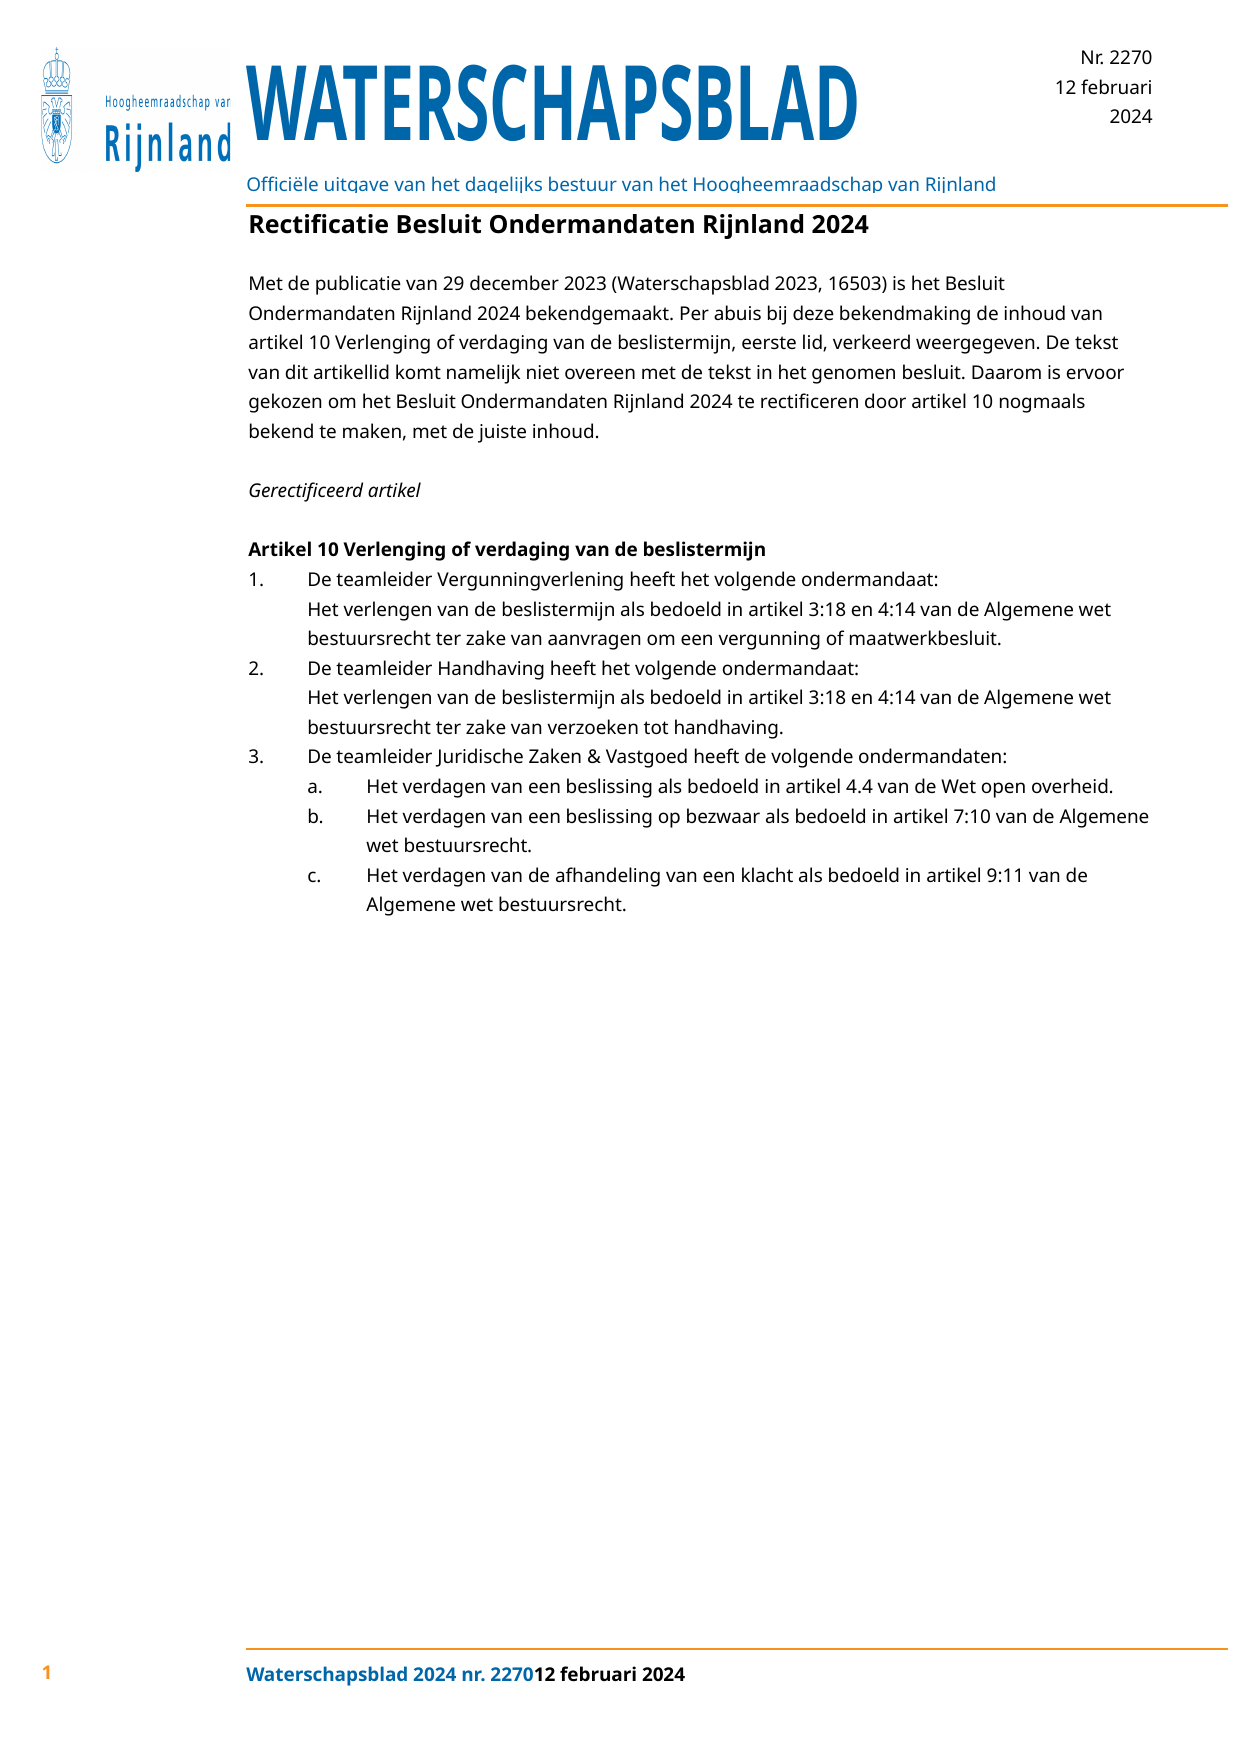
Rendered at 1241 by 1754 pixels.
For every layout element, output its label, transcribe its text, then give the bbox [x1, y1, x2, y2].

list Het verdagen van een beslissing als bedoeld in artikel 4.4 van de Wet open overheid. [307, 773, 1152, 799]
picture [41, 47, 231, 172]
list Het verdagen van een beslissing op bezwaar als bedoeld in artikel 7:10 van de Algemene wet bestuursrecht. [307, 803, 1152, 858]
list De teamleider Handhaving heeft het volgende ondermandaat: [248, 655, 1152, 681]
text Artikel 10 Verlenging of verdaging van de beslistermijn [248, 537, 1152, 562]
text Met de publicatie van 29 december 2023 (Waterschapsblad 2023, 16503) is het Besluit Ondermandaten Rijnland 2024 bekendgemaakt. Per abuis bij deze bekendmaking de inhoud van artikel 10 Verlenging of verdaging van de beslistermijn, eerste lid, verkeerd weergegeven. De tekst van dit artikellid komt namelijk niet overeen met de tekst in het genomen besluit. Daarom is ervoor gekozen om het Besluit Ondermandaten Rijnland 2024 te rectificeren door artikel 10 nogmaals bekend te maken, met de juiste inhoud. [248, 270, 1152, 444]
list De teamleider Juridische Zaken & Vastgoed heeft de volgende ondermandaten: [248, 744, 1152, 769]
text Gerectificeerd artikel [248, 477, 1152, 503]
list Het verlengen van de beslistermijn als bedoeld in artikel 3:18 en 4:14 van de Algemene wet bestuursrecht ter zake van verzoeken tot handhaving. [248, 684, 1152, 740]
list De teamleider Vergunningverlening heeft het volgende ondermandaat: [248, 566, 1152, 592]
list Het verlengen van de beslistermijn als bedoeld in artikel 3:18 en 4:14 van de Algemene wet bestuursrecht ter zake van aanvragen om een vergunning of maatwerkbesluit. [248, 596, 1152, 651]
list Het verdagen van de afhandeling van een klacht als bedoeld in artikel 9:11 van de Algemene wet bestuursrecht. [307, 862, 1152, 917]
text Rectificatie Besluit Ondermandaten Rijnland 2024 [248, 207, 1152, 241]
